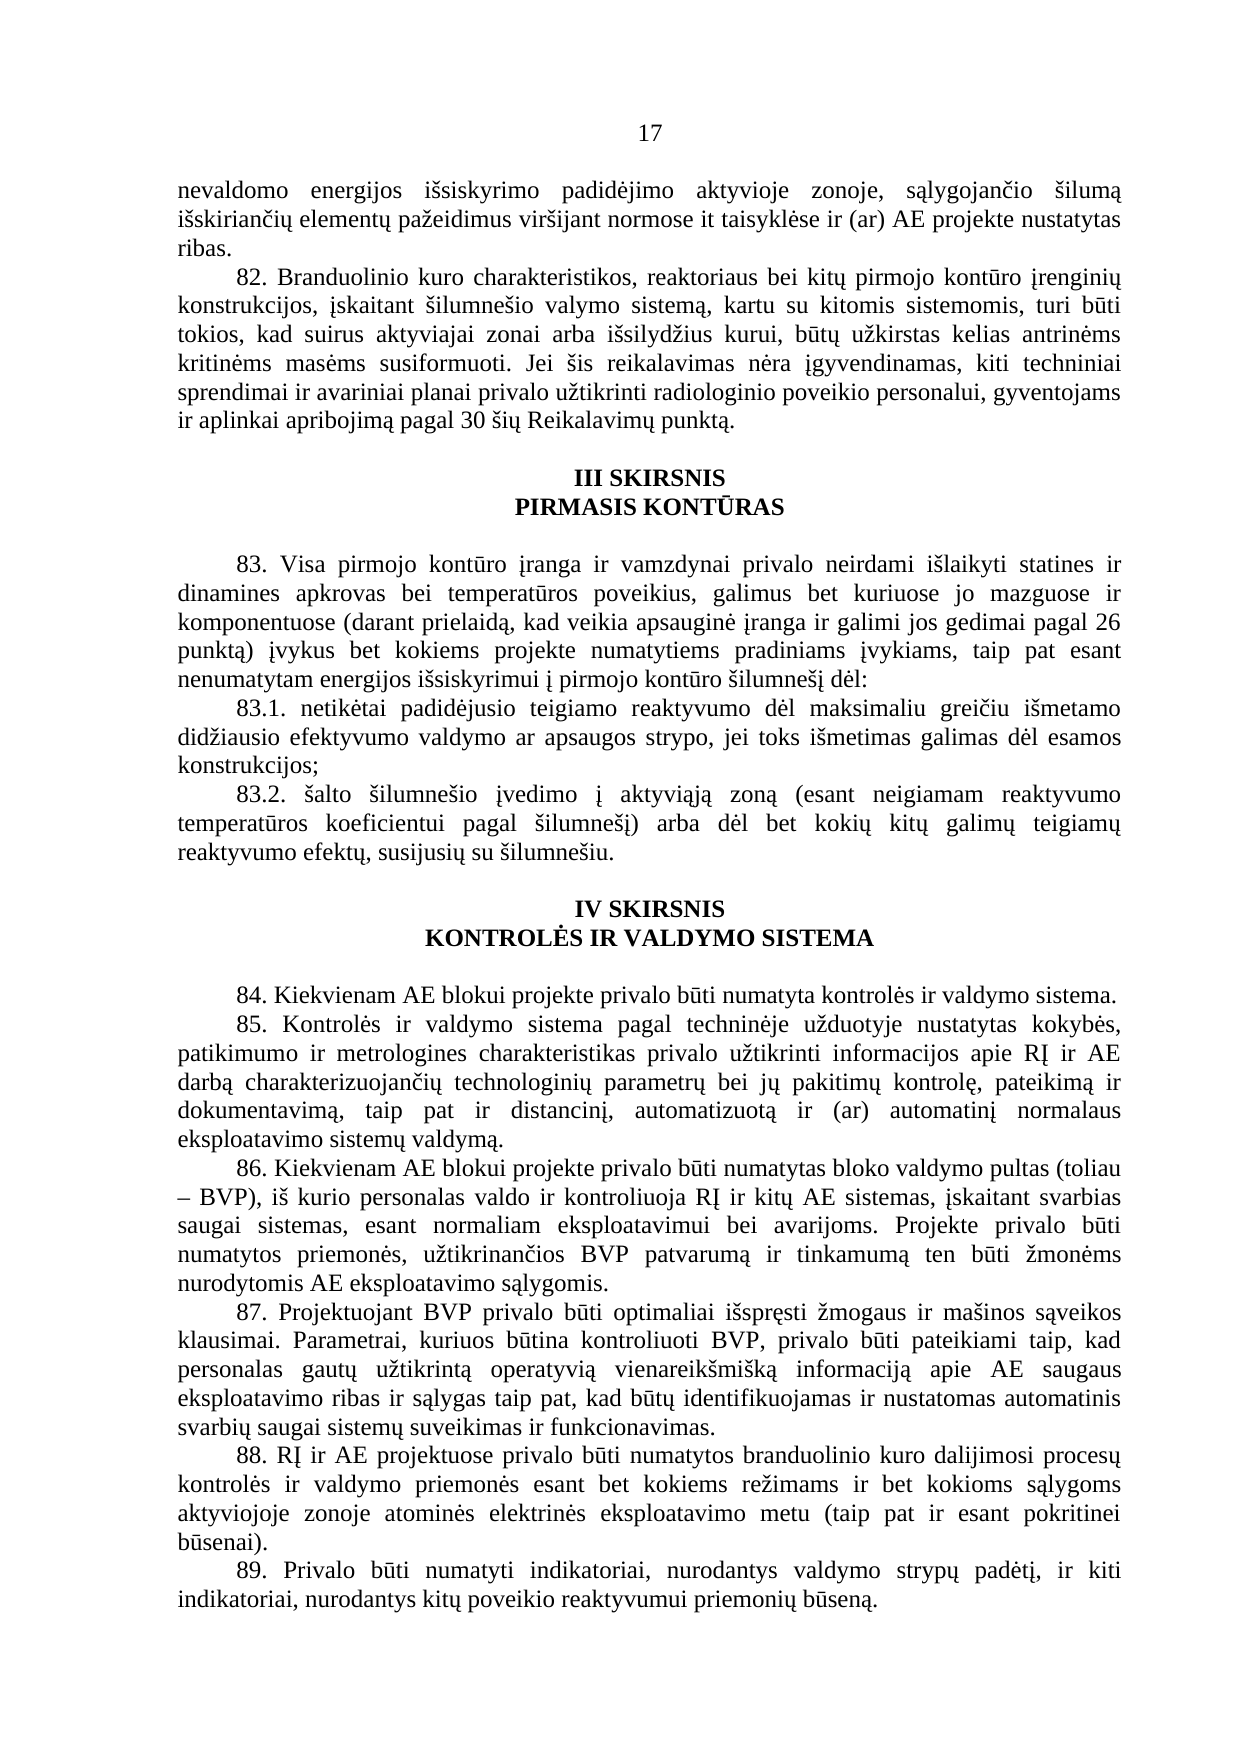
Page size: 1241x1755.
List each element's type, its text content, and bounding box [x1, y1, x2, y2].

text 87. Projektuojant BVP privalo būti optimaliai išspręsti žmogaus ir mašinos sąveikos klausimai. Parametrai, kuriuos būtina kontroliuoti BVP, privalo būti pateikiami taip, kad personalas gautų užtikrintą operatyvią vienareikšmišką informaciją apie AE saugaus eksploatavimo ribas ir sąlygas taip pat, kad būtų identifikuojamas ir nustatomas automatinis svarbių saugai sistemų suveikimas ir funkcionavimas. [177, 1297, 1122, 1441]
text PIRMASIS KONTŪRAS [177, 492, 1122, 521]
text IV SKIRSNIS [177, 894, 1122, 923]
text 89. Privalo būti numatyti indikatoriai, nurodantys valdymo strypų padėtį, ir kiti indikatoriai, nurodantys kitų poveikio reaktyvumui priemonių būseną. [177, 1556, 1122, 1613]
text 88. RĮ ir AE projektuose privalo būti numatytos branduolinio kuro dalijimosi procesų kontrolės ir valdymo priemonės esant bet kokiems režimams ir bet kokioms sąlygoms aktyviojoje zonoje atominės elektrinės eksploatavimo metu (taip pat ir esant pokritinei būsenai). [177, 1441, 1122, 1556]
text 86. Kiekvienam AE blokui projekte privalo būti numatytas bloko valdymo pultas (toliau – BVP), iš kurio personalas valdo ir kontroliuoja RĮ ir kitų AE sistemas, įskaitant svarbias saugai sistemas, esant normaliam eksploatavimui bei avarijoms. Projekte privalo būti numatytos priemonės, užtikrinančios BVP patvarumą ir tinkamumą ten būti žmonėms nurodytomis AE eksploatavimo sąlygomis. [177, 1153, 1122, 1297]
text nevaldomo energijos išsiskyrimo padidėjimo aktyvioje zonoje, sąlygojančio šilumą išskiriančių elementų pažeidimus viršijant normose it taisyklėse ir (ar) AE projekte nustatytas ribas. [177, 176, 1122, 262]
text 83. Visa pirmojo kontūro įranga ir vamzdynai privalo neirdami išlaikyti statines ir dinamines apkrovas bei temperatūros poveikius, galimus bet kuriuose jo mazguose ir komponentuose (darant prielaidą, kad veikia apsauginė įranga ir galimi jos gedimai pagal 26 punktą) įvykus bet kokiems projekte numatytiems pradiniams įvykiams, taip pat esant nenumatytam energijos išsiskyrimui į pirmojo kontūro šilumnešį dėl: [177, 549, 1122, 693]
text 85. Kontrolės ir valdymo sistema pagal techninėje užduotyje nustatytas kokybės, patikimumo ir metrologines charakteristikas privalo užtikrinti informacijos apie RĮ ir AE darbą charakterizuojančių technologinių parametrų bei jų pakitimų kontrolę, pateikimą ir dokumentavimą, taip pat ir distancinį, automatizuotą ir (ar) automatinį normalaus eksploatavimo sistemų valdymą. [177, 1009, 1122, 1153]
text KONTROLĖS IR VALDYMO SISTEMA [177, 923, 1122, 952]
text 82. Branduolinio kuro charakteristikos, reaktoriaus bei kitų pirmojo kontūro įrenginių konstrukcijos, įskaitant šilumnešio valymo sistemą, kartu su kitomis sistemomis, turi būti tokios, kad suirus aktyviajai zonai arba išsilydžius kurui, būtų užkirstas kelias antrinėms kritinėms masėms susiformuoti. Jei šis reikalavimas nėra įgyvendinamas, kiti techniniai sprendimai ir avariniai planai privalo užtikrinti radiologinio poveikio personalui, gyventojams ir aplinkai apribojimą pagal 30 šių Reikalavimų punktą. [177, 262, 1122, 434]
text 84. Kiekvienam AE blokui projekte privalo būti numatyta kontrolės ir valdymo sistema. [177, 981, 1122, 1009]
text 83.1. netikėtai padidėjusio teigiamo reaktyvumo dėl maksimaliu greičiu išmetamo didžiausio efektyvumo valdymo ar apsaugos strypo, jei toks išmetimas galimas dėl esamos konstrukcijos; [177, 693, 1122, 779]
text III SKIRSNIS [177, 463, 1122, 492]
text 83.2. šalto šilumnešio įvedimo į aktyviąją zoną (esant neigiamam reaktyvumo temperatūros koeficientui pagal šilumnešį) arba dėl bet kokių kitų galimų teigiamų reaktyvumo efektų, susijusių su šilumnešiu. [177, 779, 1122, 866]
